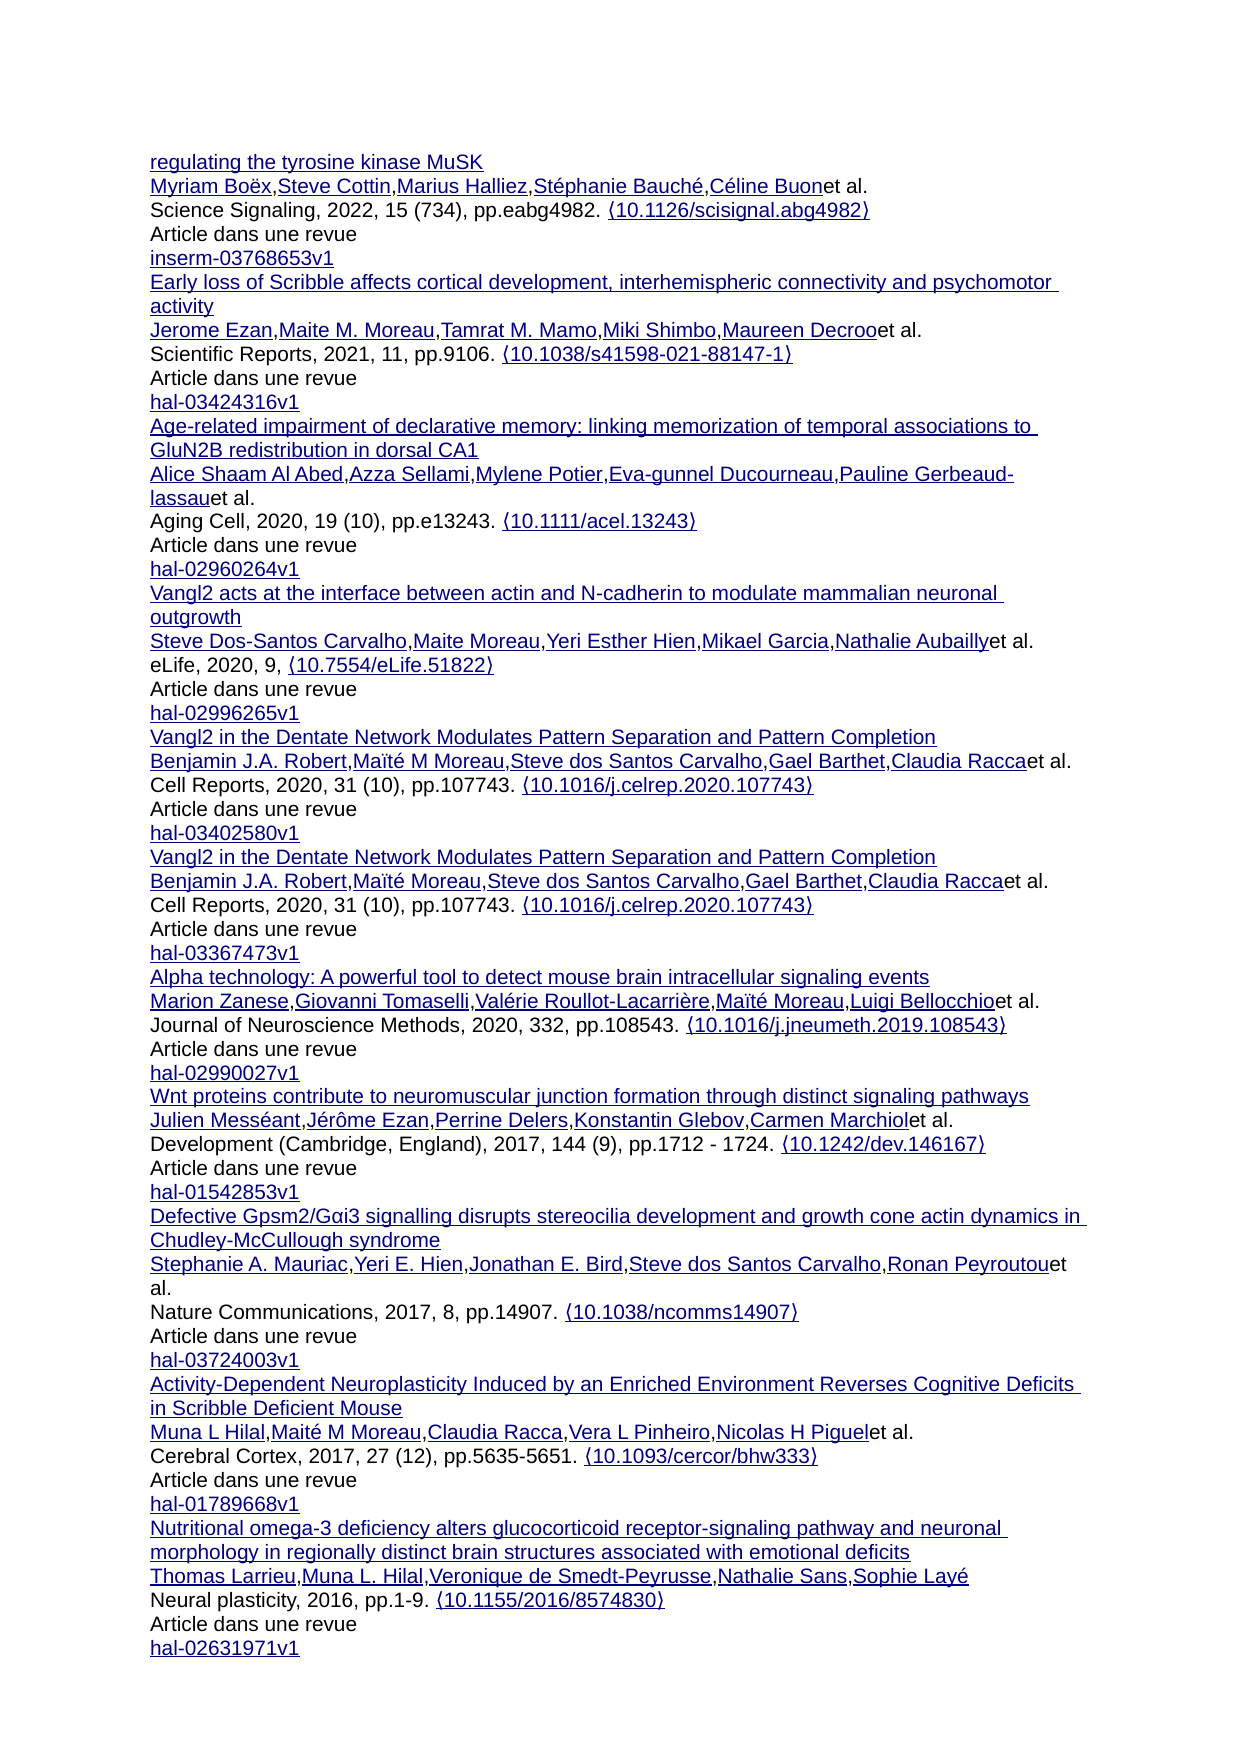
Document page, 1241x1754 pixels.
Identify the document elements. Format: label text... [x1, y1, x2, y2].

table_cell Vangl2 in the Dentate Network Modulates Pattern Separation and Pattern Completion Benjamin J.A. Robert,Maïté Moreau,Steve dos Santos Carvalho,Gael Barthet,Claudia Raccaet al. Cell Reports, 2020, 31 (10), pp.107743. ⟨10.1016/j.celrep.2020.107743⟩ Article dans une revue hal-03367473v1 [150, 845, 1090, 964]
table_cell Early loss of Scribble affects cortical development, interhemispheric connectivity and psychomotor activity Jerome Ezan,Maite M. Moreau,Tamrat M. Mamo,Miki Shimbo,Maureen Decrooet al. Scientific Reports, 2021, 11, pp.9106. ⟨10.1038/s41598-021-88147-1⟩ Article dans une revue hal-03424316v1 [150, 270, 1090, 413]
table_cell Wnt proteins contribute to neuromuscular junction formation through distinct signaling pathways Julien Messéant,Jérôme Ezan,Perrine Delers,Konstantin Glebov,Carmen Marchiolet al. Development (Cambridge, England), 2017, 144 (9), pp.1712 - 1724. ⟨10.1242/dev.146167⟩ Article dans une revue hal-01542853v1 [150, 1084, 1090, 1204]
table_cell Defective Gpsm2/Gαi3 signalling disrupts stereocilia development and growth cone actin dynamics in Chudley-McCullough syndrome Stephanie A. Mauriac,Yeri E. Hien,Jonathan E. Bird,Steve dos Santos Carvalho,Ronan Peyroutouet al. Nature Communications, 2017, 8, pp.14907. ⟨10.1038/ncomms14907⟩ Article dans une revue hal-03724003v1 [150, 1204, 1090, 1372]
table_cell Alpha technology: A powerful tool to detect mouse brain intracellular signaling events Marion Zanese,Giovanni Tomaselli,Valérie Roullot-Lacarrière,Maïté Moreau,Luigi Bellocchioet al. Journal of Neuroscience Methods, 2020, 332, pp.108543. ⟨10.1016/j.jneumeth.2019.108543⟩ Article dans une revue hal-02990027v1 [150, 965, 1090, 1084]
table_cell regulating the tyrosine kinase MuSK Myriam Boëx,Steve Cottin,Marius Halliez,Stéphanie Bauché,Céline Buonet al. Science Signaling, 2022, 15 (734), pp.eabg4982. ⟨10.1126/scisignal.abg4982⟩ Article dans une revue inserm-03768653v1 [150, 150, 1090, 270]
table_cell Vangl2 in the Dentate Network Modulates Pattern Separation and Pattern Completion Benjamin J.A. Robert,Maïté M Moreau,Steve dos Santos Carvalho,Gael Barthet,Claudia Raccaet al. Cell Reports, 2020, 31 (10), pp.107743. ⟨10.1016/j.celrep.2020.107743⟩ Article dans une revue hal-03402580v1 [150, 725, 1090, 845]
table_cell Activity-Dependent Neuroplasticity Induced by an Enriched Environment Reverses Cognitive Deficits in Scribble Deficient Mouse Muna L Hilal,Maité M Moreau,Claudia Racca,Vera L Pinheiro,Nicolas H Piguelet al. Cerebral Cortex, 2017, 27 (12), pp.5635-5651. ⟨10.1093/cercor/bhw333⟩ Article dans une revue hal-01789668v1 [150, 1372, 1090, 1516]
table_cell Nutritional omega-3 deficiency alters glucocorticoid receptor-signaling pathway and neuronal morphology in regionally distinct brain structures associated with emotional deficits Thomas Larrieu,Muna L. Hilal,Veronique de Smedt-Peyrusse,Nathalie Sans,Sophie Layé Neural plasticity, 2016, pp.1-9. ⟨10.1155/2016/8574830⟩ Article dans une revue hal-02631971v1 [150, 1516, 1090, 1659]
table_cell Age‐related impairment of declarative memory: linking memorization of temporal associations to GluN2B redistribution in dorsal CA1 Alice Shaam Al Abed,Azza Sellami,Mylene Potier,Eva‐gunnel Ducourneau,Pauline Gerbeaud‐lassauet al. Aging Cell, 2020, 19 (10), pp.e13243. ⟨10.1111/acel.13243⟩ Article dans une revue hal-02960264v1 [150, 414, 1090, 581]
table_cell Vangl2 acts at the interface between actin and N-cadherin to modulate mammalian neuronal outgrowth Steve Dos-Santos Carvalho,Maite Moreau,Yeri Esther Hien,Mikael Garcia,Nathalie Aubaillyet al. eLife, 2020, 9, ⟨10.7554/eLife.51822⟩ Article dans une revue hal-02996265v1 [150, 581, 1090, 725]
